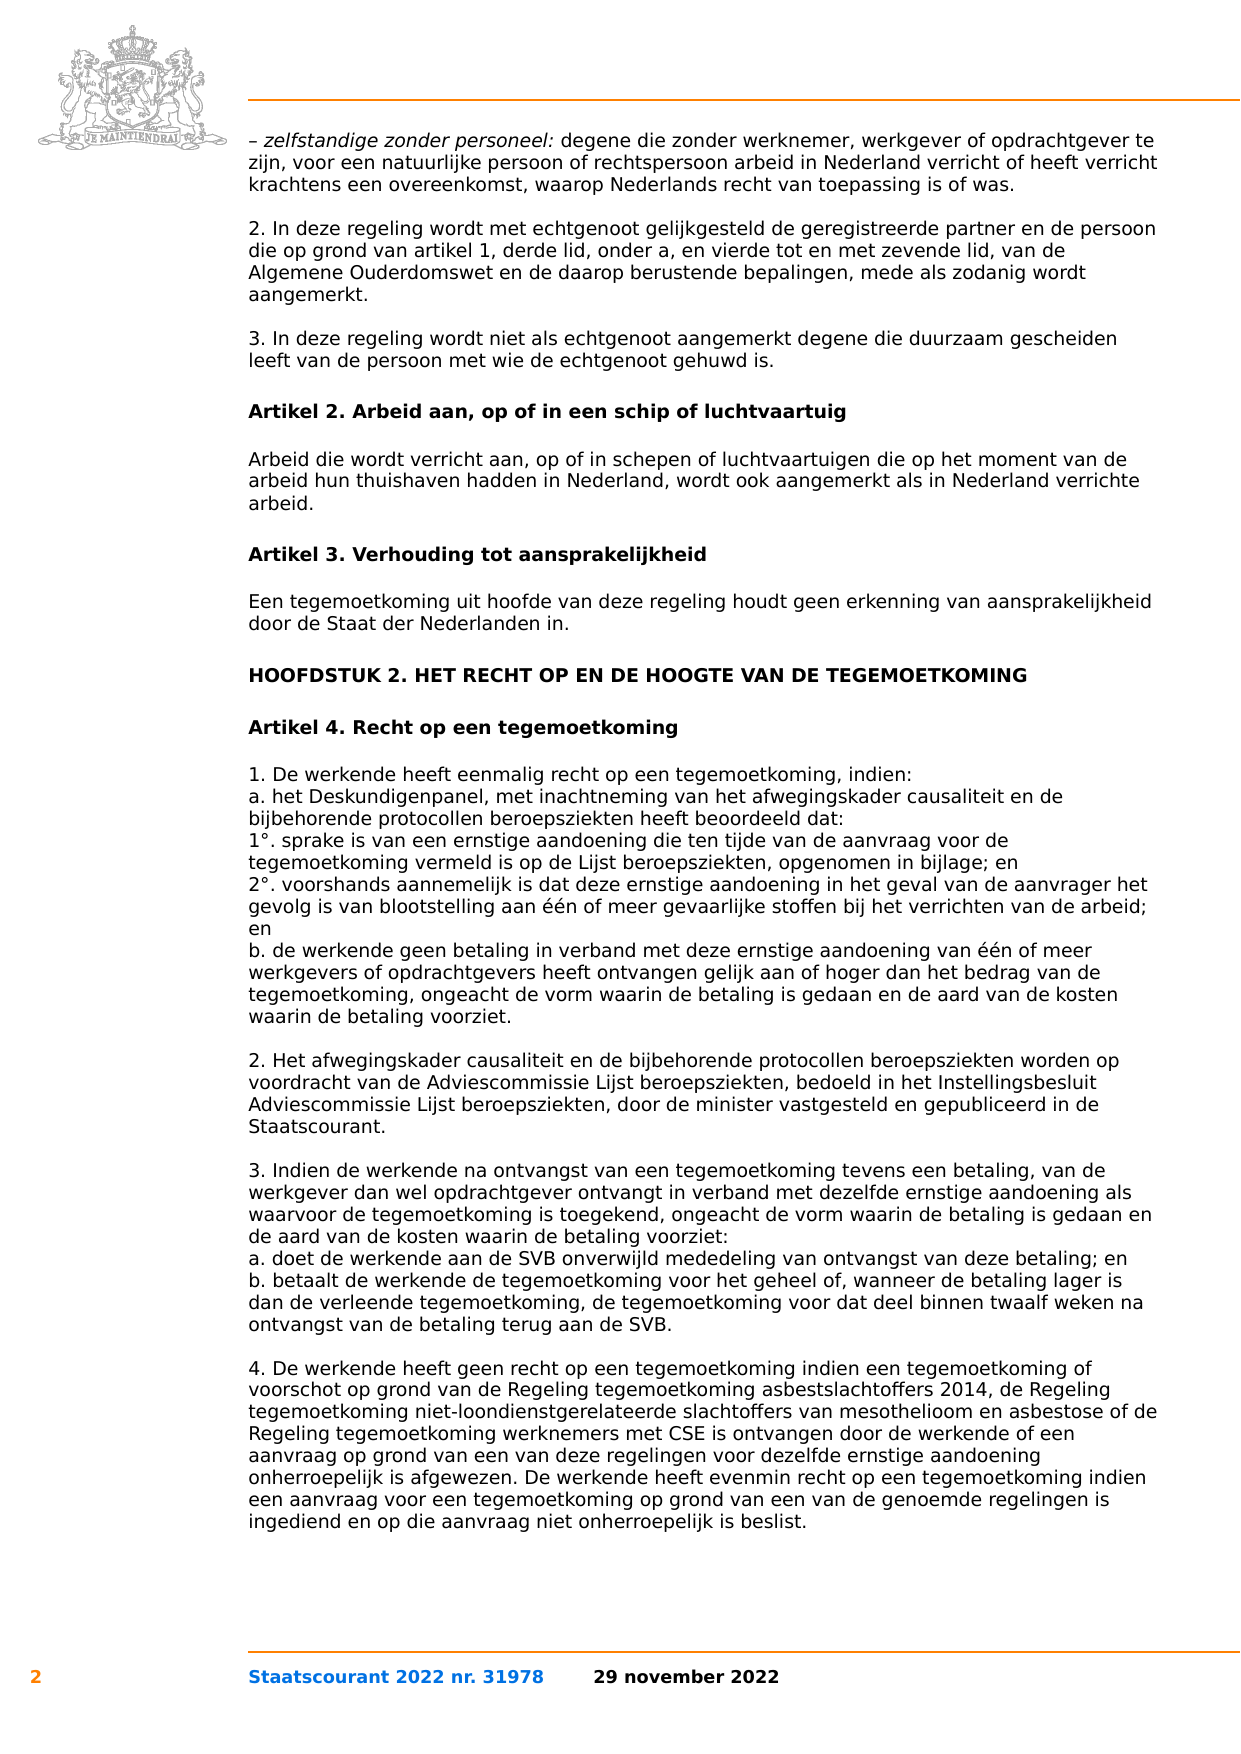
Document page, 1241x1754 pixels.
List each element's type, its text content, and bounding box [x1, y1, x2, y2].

text – zelfstandige zonder personeel: degene die zonder werknemer, werkgever of opdrachtgever te zijn, voor een natuurlijke persoon of rechtspersoon arbeid in Nederland verricht of heeft verricht krachtens een overeenkomst, waarop Nederlands recht van toepassing is of was. [248, 130, 1163, 196]
text 1. De werkende heeft eenmalig recht op een tegemoetkoming, indien: [248, 764, 1163, 786]
text a. doet de werkende aan de SVB onverwijld mededeling van ontvangst van deze betaling; en [248, 1248, 1163, 1269]
text Een tegemoetkoming uit hoofde van deze regeling houdt geen erkenning van aansprakelijkheid door de Staat der Nederlanden in. [248, 591, 1163, 635]
subtitle Artikel 3. Verhouding tot aansprakelijkheid [248, 544, 1163, 566]
text b. betaalt de werkende de tegemoetkoming voor het geheel of, wanneer de betaling lager is dan de verleende tegemoetkoming, de tegemoetkoming voor dat deel binnen twaalf weken na ontvangst van de betaling terug aan de SVB. [248, 1269, 1163, 1336]
text 2. In deze regeling wordt met echtgenoot gelijkgesteld de geregistreerde partner en de persoon die op grond van artikel 1, derde lid, onder a, en vierde tot en met zevende lid, van de Algemene Ouderdomswet en de daarop berustende bepalingen, mede als zodanig wordt aangemerkt. [248, 218, 1163, 306]
text 3. In deze regeling wordt niet als echtgenoot aangemerkt degene die duurzaam gescheiden leeft van de persoon met wie de echtgenoot gehuwd is. [248, 327, 1163, 371]
text 1°. sprake is van een ernstige aandoening die ten tijde van de aanvraag voor de tegemoetkoming vermeld is op de Lijst beroepsziekten, opgenomen in bijlage; en [248, 830, 1163, 874]
subtitle HOOFDSTUK 2. HET RECHT OP EN DE HOOGTE VAN DE TEGEMOETKOMING [248, 665, 1163, 687]
text 2°. voorshands aannemelijk is dat deze ernstige aandoening in het geval van de aanvrager het gevolg is van blootstelling aan één of meer gevaarlijke stoffen bij het verrichten van de arbeid; en [248, 874, 1163, 940]
text Arbeid die wordt verricht aan, op of in schepen of luchtvaartuigen die op het moment van de arbeid hun thuishaven hadden in Nederland, wordt ook aangemerkt als in Nederland verrichte arbeid. [248, 448, 1163, 514]
text a. het Deskundigenpanel, met inachtneming van het afwegingskader causaliteit en de bijbehorende protocollen beroepsziekten heeft beoordeeld dat: [248, 786, 1163, 830]
text 3. Indien de werkende na ontvangst van een tegemoetkoming tevens een betaling, van de werkgever dan wel opdrachtgever ontvangt in verband met dezelfde ernstige aandoening als waarvoor de tegemoetkoming is toegekend, ongeacht de vorm waarin de betaling is gedaan en de aard van de kosten waarin de betaling voorziet: [248, 1160, 1163, 1248]
text 4. De werkende heeft geen recht op een tegemoetkoming indien een tegemoetkoming of voorschot op grond van de Regeling tegemoetkoming asbestslachtoffers 2014, de Regeling tegemoetkoming niet-loondienstgerelateerde slachtoffers van mesothelioom en asbestose of de Regeling tegemoetkoming werknemers met CSE is ontvangen door de werkende of een aanvraag op grond van een van deze regelingen voor dezelfde ernstige aandoening onherroepelijk is afgewezen. De werkende heeft evenmin recht op een tegemoetkoming indien een aanvraag voor een tegemoetkoming op grond van een van de genoemde regelingen is ingediend en op die aanvraag niet onherroepelijk is beslist. [248, 1357, 1163, 1533]
subtitle Artikel 2. Arbeid aan, op of in een schip of luchtvaartuig [248, 401, 1163, 423]
picture [38, 25, 227, 150]
text 2. Het afwegingskader causaliteit en de bijbehorende protocollen beroepsziekten worden op voordracht van de Adviescommissie Lijst beroepsziekten, bedoeld in het Instellingsbesluit Adviescommissie Lijst beroepsziekten, door de minister vastgesteld en gepubliceerd in de Staatscourant. [248, 1050, 1163, 1138]
subtitle Artikel 4. Recht op een tegemoetkoming [248, 717, 1163, 739]
text b. de werkende geen betaling in verband met deze ernstige aandoening van één of meer werkgevers of opdrachtgevers heeft ontvangen gelijk aan of hoger dan het bedrag van de tegemoetkoming, ongeacht de vorm waarin de betaling is gedaan en de aard van de kosten waarin de betaling voorziet. [248, 940, 1163, 1028]
